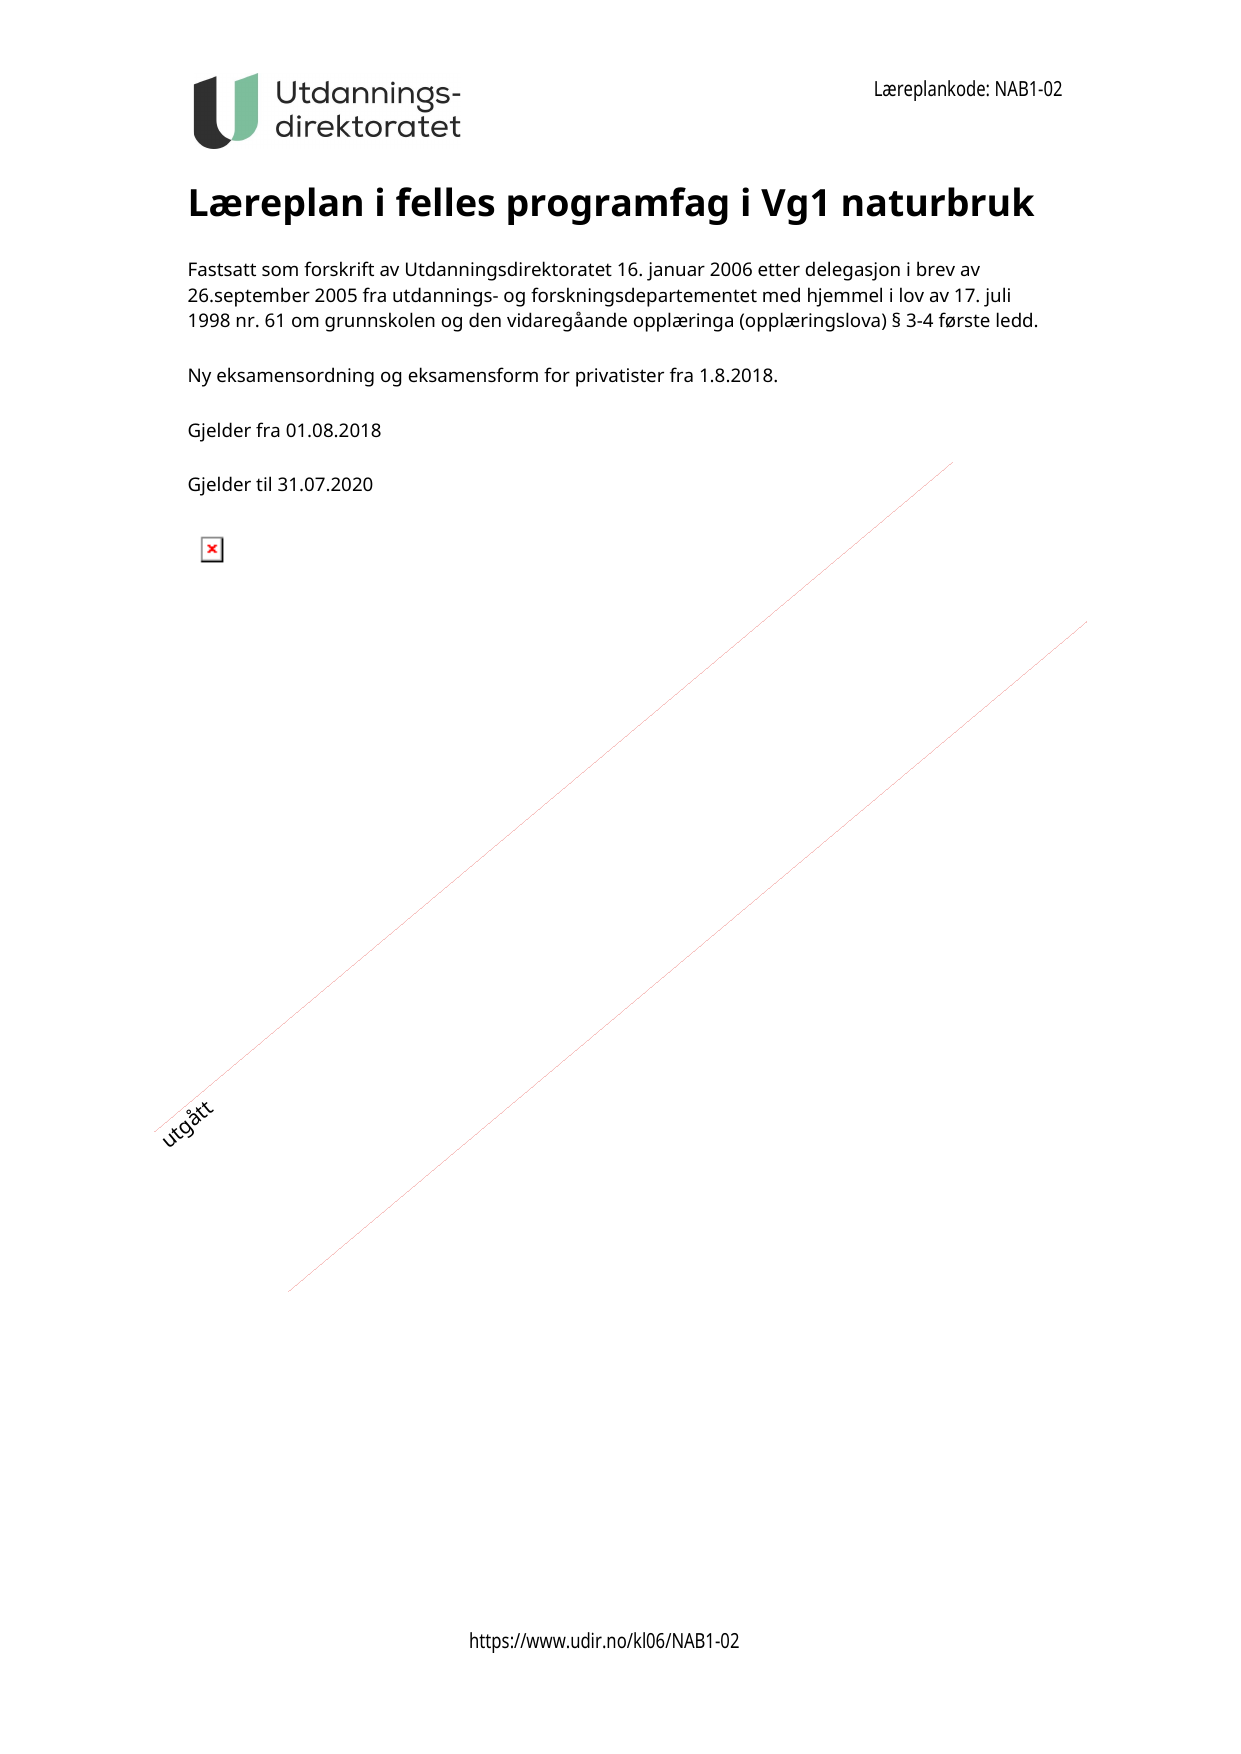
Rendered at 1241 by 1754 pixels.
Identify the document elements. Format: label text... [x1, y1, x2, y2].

picture [193, 73, 461, 149]
subtitle Læreplan i felles programfag i Vg1 naturbruk [1035, 176, 1053, 227]
text Gjelder til 31.07.2020 [378, 472, 939, 497]
text Ny eksamensordning og eksamensform for privatister fra 1.8.2018. [778, 362, 1053, 388]
text Gjelder til 31.07.2020 [913, 472, 1053, 497]
picture [187, 526, 238, 577]
text Gjelder fra 01.08.2018 [386, 417, 1053, 442]
